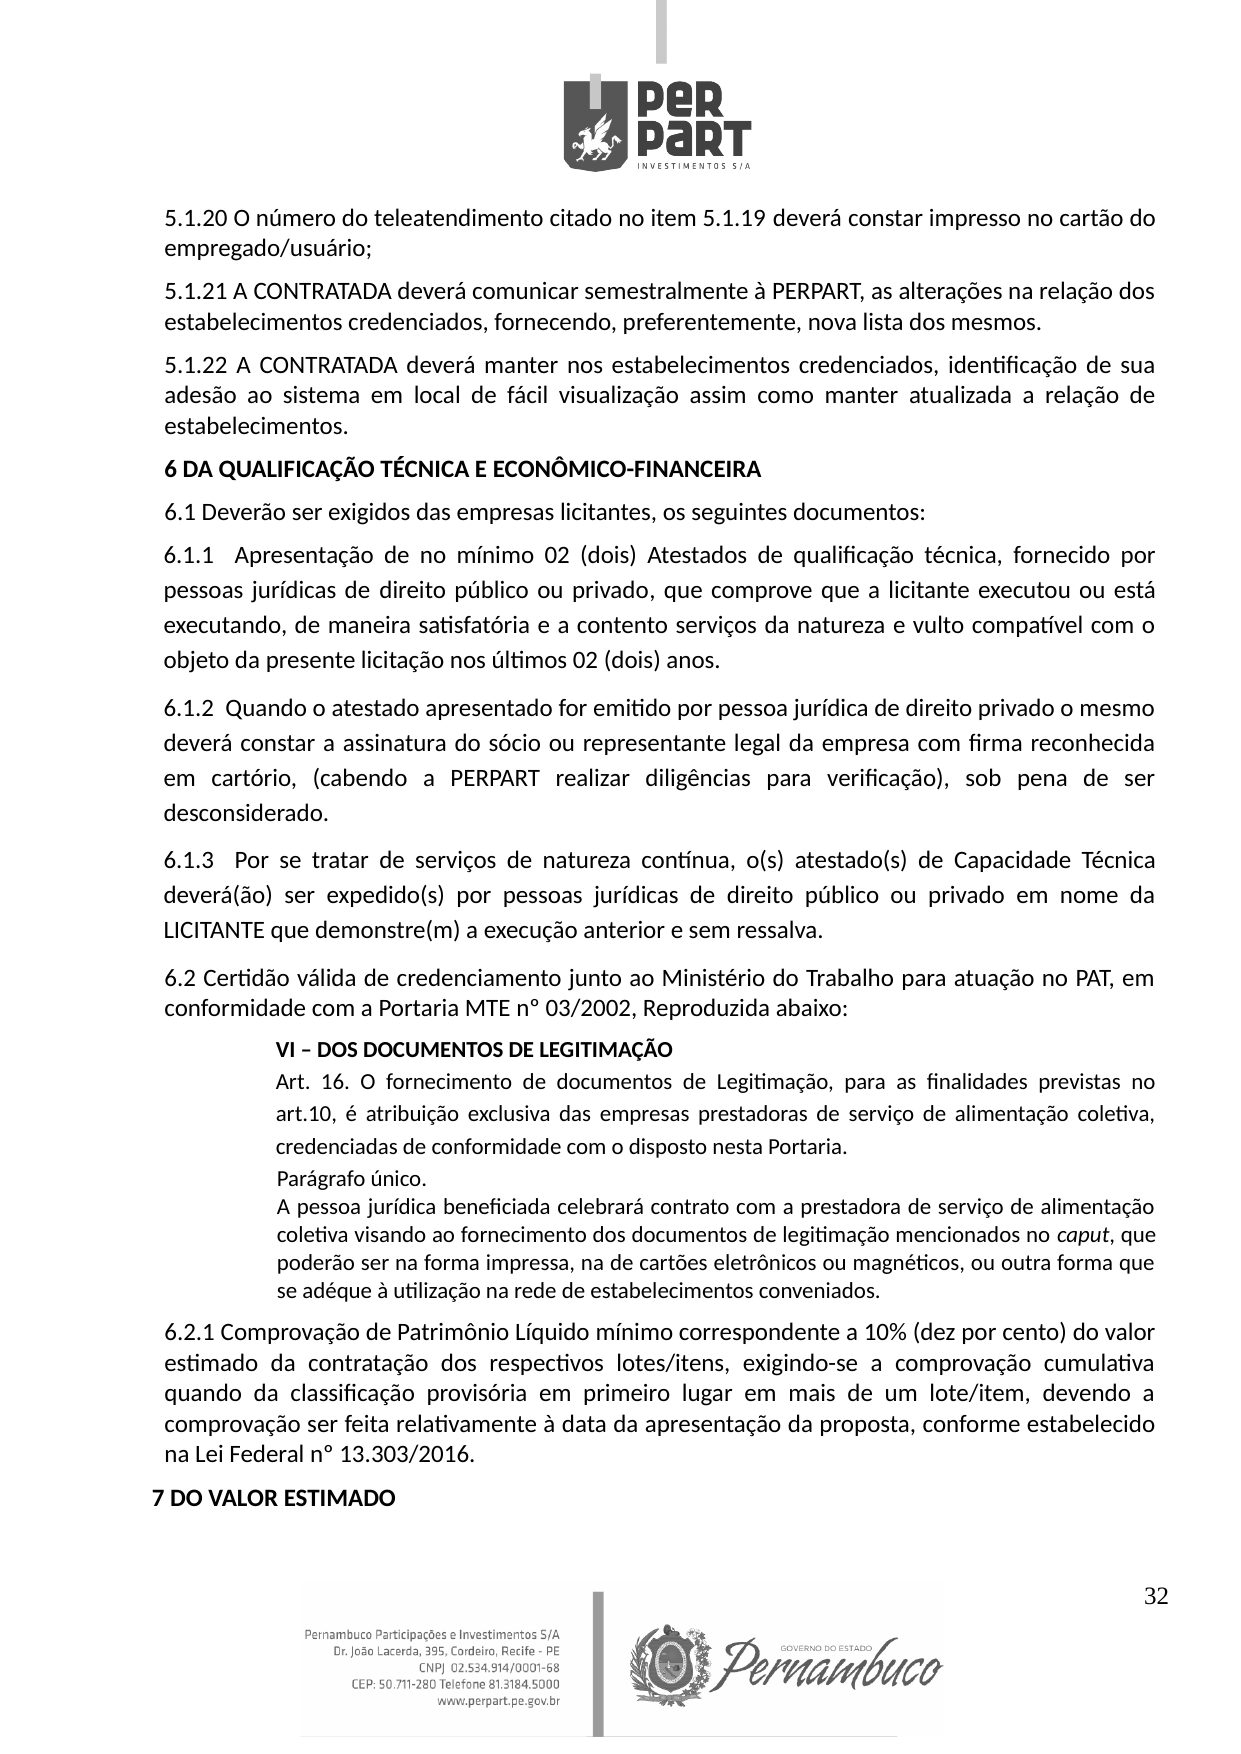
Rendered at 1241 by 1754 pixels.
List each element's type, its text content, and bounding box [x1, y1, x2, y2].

text 6.1.2 Quando o atestado apresentado for emitido por pessoa jurídica de direito privado o mesmo deverá constar a assinatura do sócio ou representante legal da empresa com firma reconhecida em cartório, (cabendo a PERPART realizar diligências para verificação), sob pena de ser desconsiderado. [163, 692, 1157, 827]
text 6.2.1 Comprovação de Patrimônio Líquido mínimo correspondente a 10% (dez por cento) do valor estimado da contratação dos respectivos lotes/itens, exigindo-se a comprovação cumulativa quando da classificação provisória em primeiro lugar em mais de um lote/item, devendo a comprovação ser feita relativamente à data da apresentação da proposta, conforme estabelecido na Lei Federal nº 13.303/2016. [164, 1317, 1156, 1469]
text A pessoa jurídica beneficiada celebrará contrato com a prestadora de serviço de alimentação coletiva visando ao fornecimento dos documentos de legitimação mencionados no caput, que poderão ser na forma impressa, na de cartões eletrônicos ou magnéticos, ou outra forma que se adéque à utilização na rede de estabelecimentos conveniados. [277, 1192, 1156, 1304]
text Art. 16. O fornecimento de documentos de Legitimação, para as finalidades previstas no art.10, é atribuição exclusiva das empresas prestadoras de serviço de alimentação coletiva, credenciadas de conformidade com o disposto nesta Portaria. [276, 1067, 1157, 1160]
text 5.1.20 O número do teleatendimento citado no item 5.1.19 deverá constar impresso no cartão do empregado/usuário; [164, 202, 1156, 263]
text 6 DA QUALIFICAÇÃO TÉCNICA E ECONÔMICO-FINANCEIRA [164, 453, 1156, 484]
text 5.1.21 A CONTRATADA deverá comunicar semestralmente à PERPART, as alterações na relação dos estabelecimentos credenciados, fornecendo, preferentemente, nova lista dos mesmos. [164, 276, 1156, 337]
text 7 DO VALOR ESTIMADO [152, 1482, 1157, 1512]
text 6.1 Deverão ser exigidos das empresas licitantes, os seguintes documentos: [164, 496, 1156, 527]
text VI – DOS DOCUMENTOS DE LEGITIMAÇÃO [276, 1035, 1157, 1063]
picture [300, 1582, 945, 1737]
text Parágrafo único. [277, 1164, 1156, 1192]
text 6.1.3 Por se tratar de serviços de natureza contínua, o(s) atestado(s) de Capacidade Técnica deverá(ão) ser expedido(s) por pessoas jurídicas de direito público ou privado em nome da LICITANTE que demonstre(m) a execução anterior e sem ressalva. [163, 844, 1157, 945]
text 6.2 Certidão válida de credenciamento junto ao Ministério do Trabalho para atuação no PAT, em conformidade com a Portaria MTE nº 03/2002, Reproduzida abaixo: [164, 962, 1156, 1023]
text 6.1.1 Apresentação de no mínimo 02 (dois) Atestados de qualificação técnica, fornecido por pessoas jurídicas de direito público ou privado, que comprove que a licitante executou ou está executando, de maneira satisfatória e a contento serviços da natureza e vulto compatível com o objeto da presente licitação nos últimos 02 (dois) anos. [163, 539, 1157, 675]
text 5.1.22 A CONTRATADA deverá manter nos estabelecimentos credenciados, identificação de sua adesão ao sistema em local de fácil visualização assim como manter atualizada a relação de estabelecimentos. [164, 349, 1156, 441]
